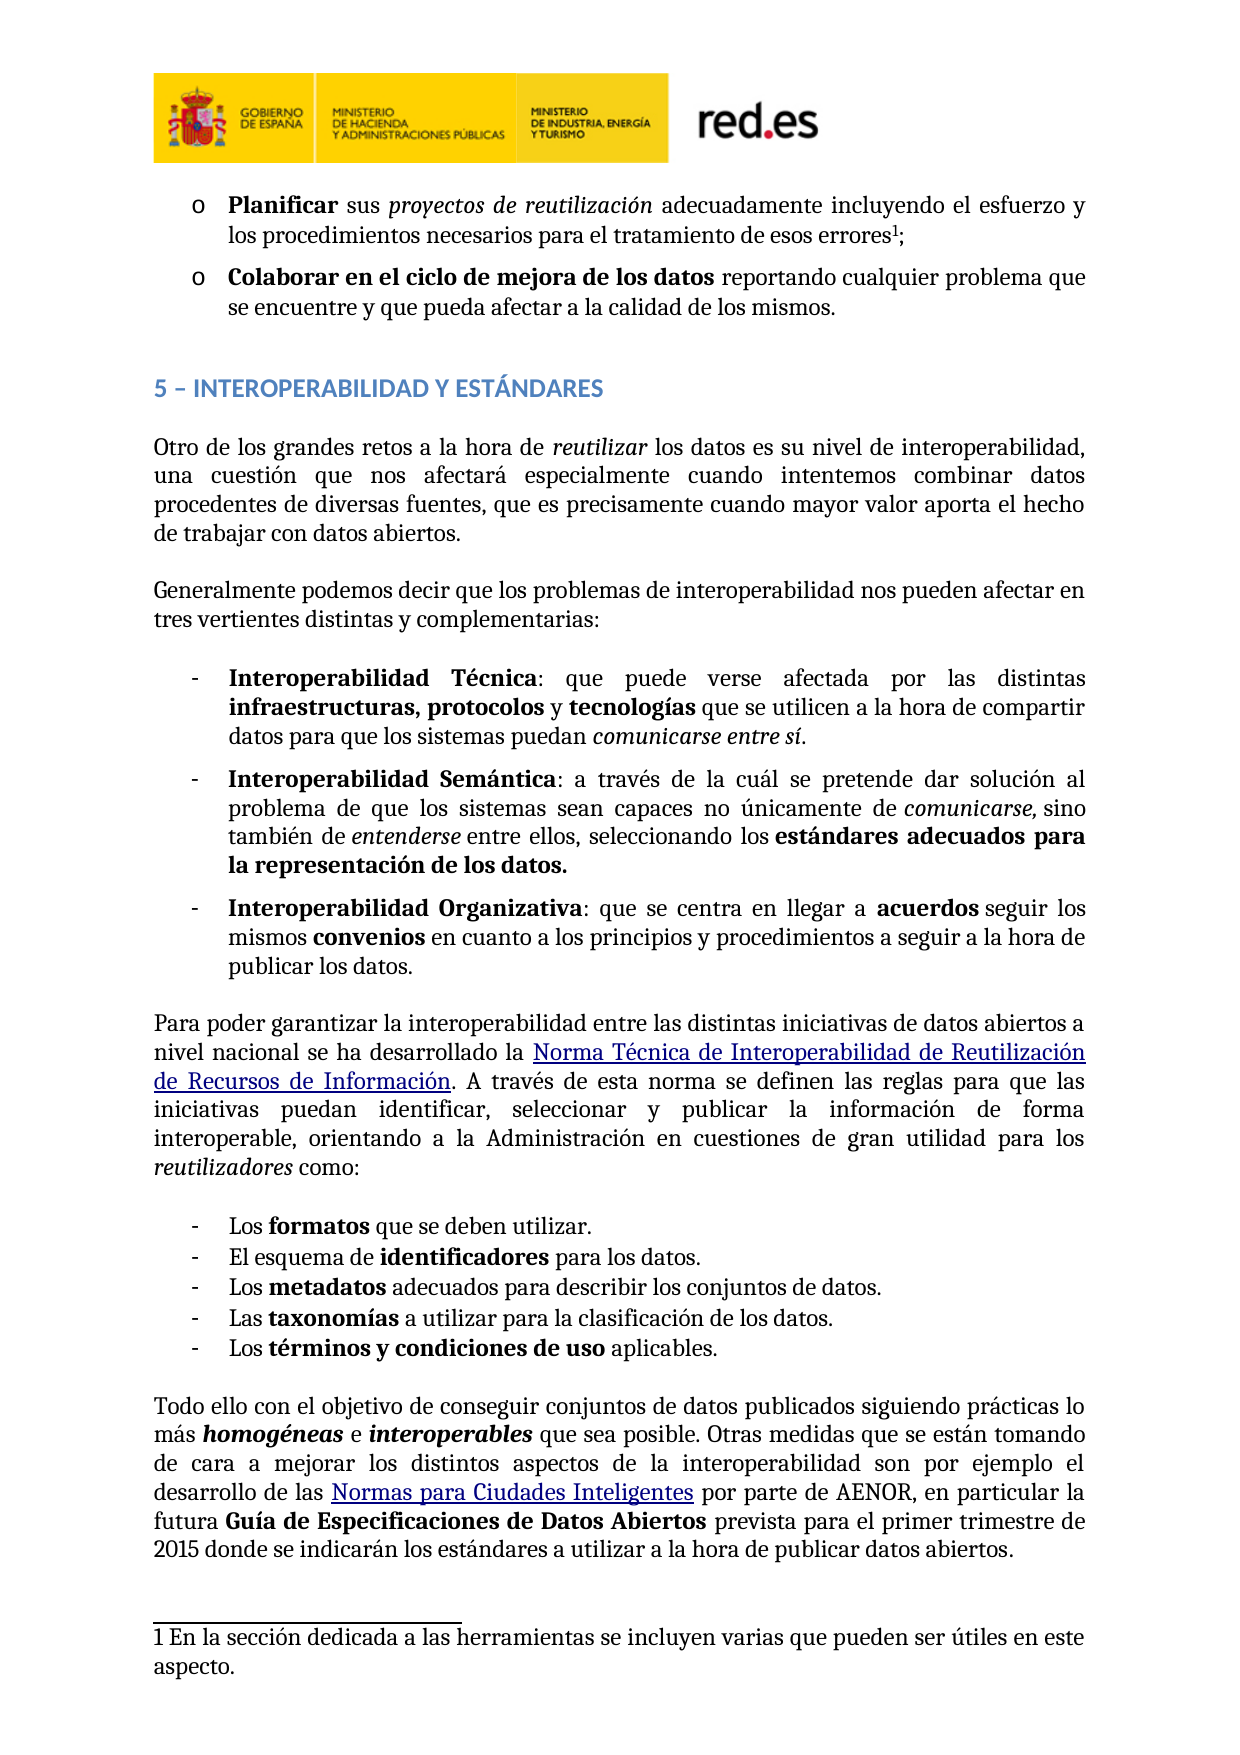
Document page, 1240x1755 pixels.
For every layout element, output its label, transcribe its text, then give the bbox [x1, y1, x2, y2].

subtitle 5 – INTEROPERABILIDAD Y ESTÁNDARES [153, 371, 1086, 404]
list El esquema de identificadores para los datos. [191, 1241, 1086, 1271]
list Los metadatos adecuados para describir los conjuntos de datos. [191, 1271, 1086, 1302]
text Para poder garantizar la interoperabilidad entre las distintas iniciativas de datos abiertos a nivel nacional se ha desarrollado la Norma Técnica de Interoperabilidad de Reutilización de Recursos de Información. A través de esta norma se definen las reglas para que las iniciativas puedan identificar, seleccionar y publicar la información de forma interoperable, orientando a la Administración en cuestiones de gran utilidad para los reutilizadores como: [153, 1009, 1086, 1182]
text Generalmente podemos decir que los problemas de interoperabilidad nos pueden afectar en tres vertientes distintas y complementarias: [153, 576, 1086, 634]
text Otro de los grandes retos a la hora de reutilizar los datos es su nivel de interoperabilidad, una cuestión que nos afectará especialmente cuando intentemos combinar datos procedentes de diversas fuentes, que es precisamente cuando mayor valor aporta el hecho de trabajar con datos abiertos. [153, 432, 1086, 547]
list Los formatos que se deben utilizar. [191, 1210, 1086, 1241]
text Todo ello con el objetivo de conseguir conjuntos de datos publicados siguiendo prácticas lo más homogéneas e interoperables que sea posible. Otras medidas que se están tomando de cara a mejorar los distintos aspectos de la interoperabilidad son por ejemplo el desarrollo de las Normas para Ciudades Inteligentes por parte de AENOR, en particular la futura Guía de Especificaciones de Datos Abiertos prevista para el primer trimestre de 2015 donde se indicarán los estándares a utilizar a la hora de publicar datos abiertos. [153, 1392, 1086, 1564]
list Interoperabilidad Técnica: que puede verse afectada por las distintas infraestructuras, protocolos y tecnologías que se utilicen a la hora de compartir datos para que los sistemas puedan comunicarse entre sí. [191, 662, 1086, 751]
list Interoperabilidad Organizativa: que se centra en llegar a acuerdos seguir los mismos convenios en cuanto a los principios y procedimientos a seguir a la hora de publicar los datos. [191, 892, 1086, 980]
list Planificar sus proyectos de reutilización adecuadamente incluyendo el esfuerzo y los procedimientos necesarios para el tratamiento de esos errores; [191, 191, 1086, 250]
list Colaborar en el ciclo de mejora de los datos reportando cualquier problema que se encuentre y que pueda afectar a la calidad de los mismos. [191, 262, 1086, 321]
list Las taxonomías a utilizar para la clasificación de los datos. [191, 1302, 1086, 1332]
list En la sección dedicada a las herramientas se incluyen varias que pueden ser útiles en este aspecto. [153, 1623, 1086, 1680]
list Interoperabilidad Semántica: a través de la cuál se pretende dar solución al problema de que los sistemas sean capaces no únicamente de comunicarse, sino también de entenderse entre ellos, seleccionando los estándares adecuados para la representación de los datos. [191, 763, 1086, 880]
list Los términos y condiciones de uso aplicables. [191, 1332, 1086, 1363]
